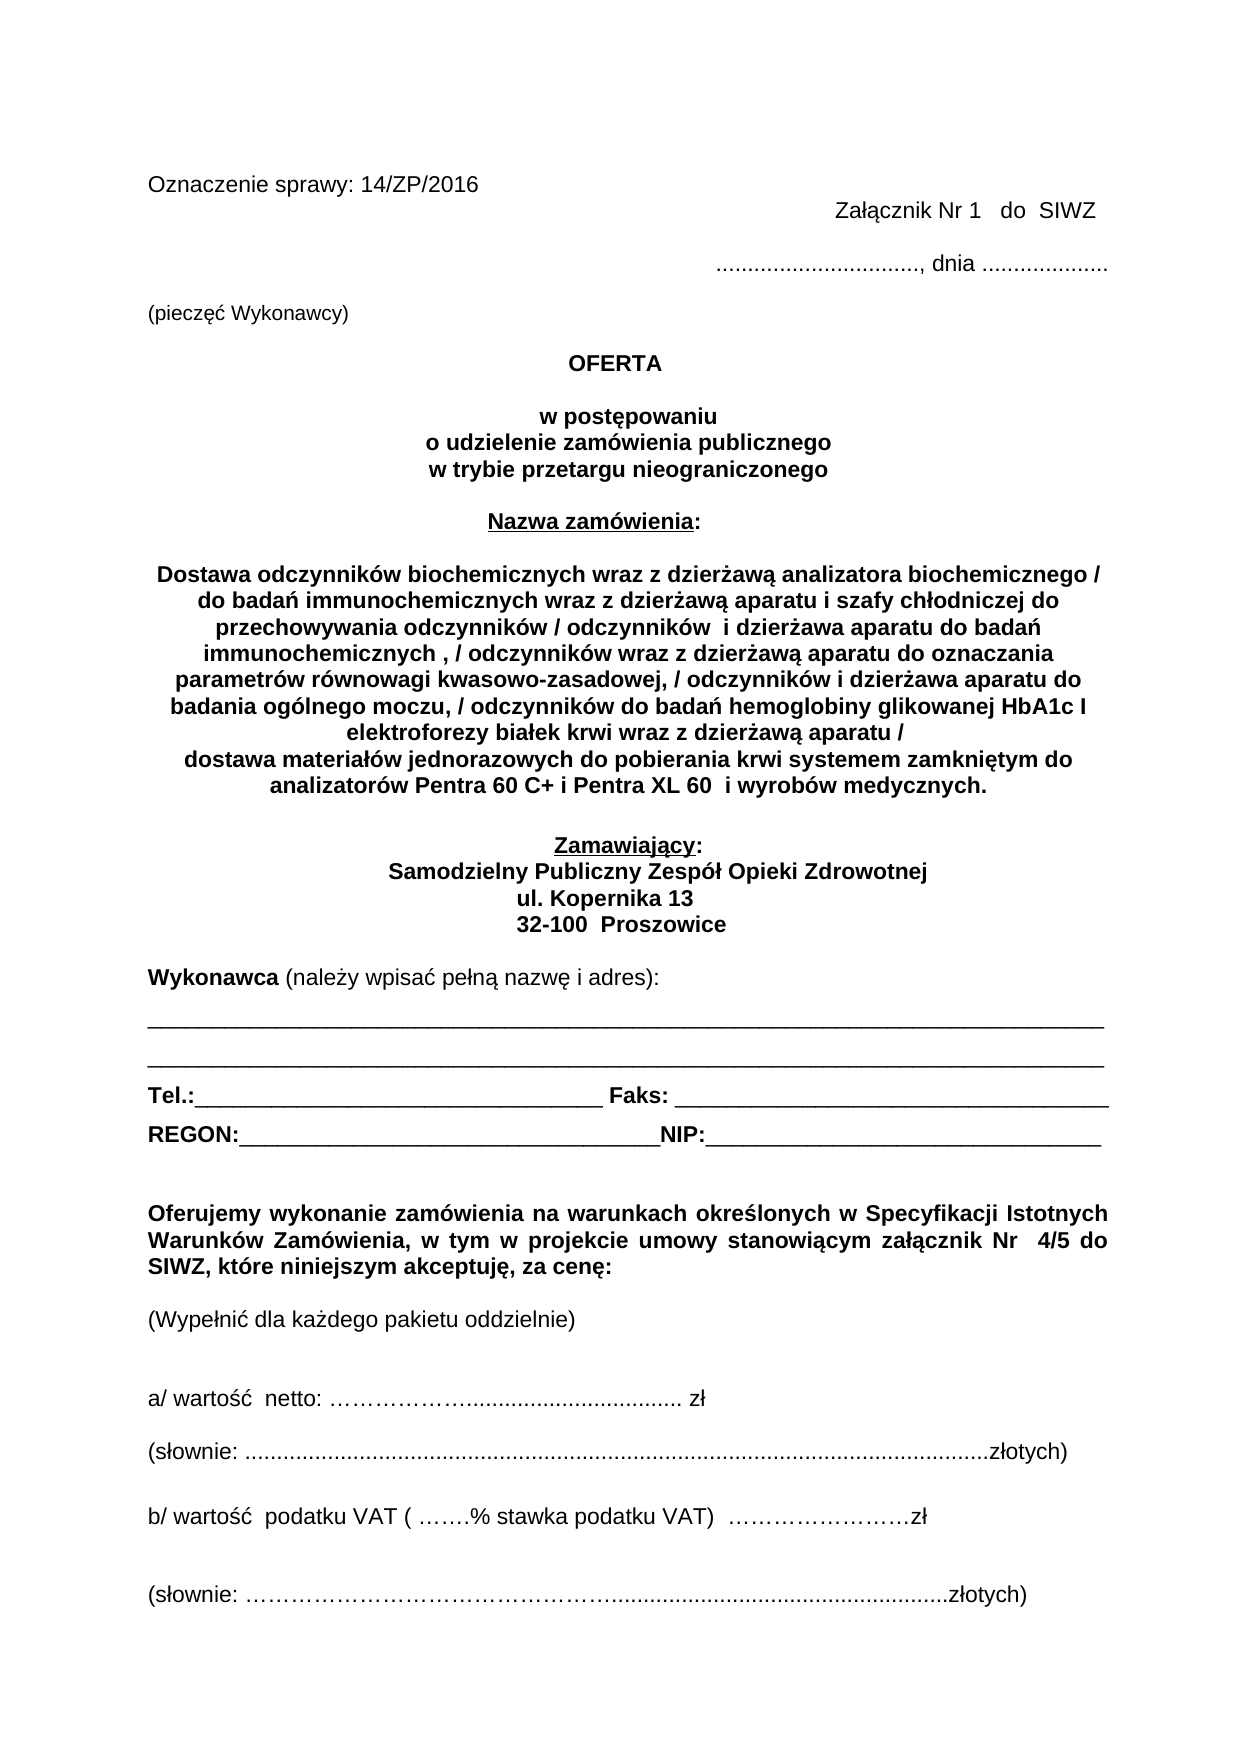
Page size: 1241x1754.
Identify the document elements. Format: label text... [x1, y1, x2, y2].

text Załącznik Nr 1 do SIWZ [148, 197, 1109, 223]
text (Wypełnić dla każdego pakietu oddzielnie) [148, 1306, 1109, 1332]
text w postępowaniu [148, 403, 1109, 429]
text Samodzielny Publiczny Zespół Opieki Zdrowotnej [369, 858, 1109, 884]
text w trybie przetargu nieograniczonego [148, 456, 1109, 482]
text ul. Kopernika 13 [443, 884, 1109, 911]
text 32-100 Proszowice [443, 911, 1109, 937]
text ................................, dnia .................... [148, 250, 1109, 276]
text a/ wartość netto: ……………….................................. zł [148, 1385, 1109, 1411]
text ______________________________________________________________________________________________________________________________________________________ [148, 1003, 1109, 1069]
text (słownie: ………………………………………….....................................................złotych) [148, 1581, 1109, 1607]
text REGON:_________________________________NIP:_______________________________ [148, 1121, 1109, 1148]
text Oferujemy wykonanie zamówienia na warunkach określonych w Specyfikacji Istotnych Warunków Zamówienia, w tym w projekcie umowy stanowiącym załącznik Nr 4/5 do SIWZ, które niniejszym akceptuję, za cenę: [148, 1200, 1109, 1279]
text b/ wartość podatku VAT ( …….% stawka podatku VAT) ……………………zł [148, 1503, 1109, 1529]
text Tel.:________________________________ Faks: __________________________________ [148, 1082, 1109, 1108]
text Dostawa odczynników biochemicznych wraz z dzierżawą analizatora biochemicznego / do badań immunochemicznych wraz z dzierżawą aparatu i szafy chłodniczej do przechowywania odczynników / odczynników i dzierżawa aparatu do badań immunochemicznych , / odczynników wraz z dzierżawą aparatu do oznaczania parametrów równowagi kwasowo-zasadowej, / odczynników i dzierżawa aparatu do badania ogólnego moczu, / odczynników do badań hemoglobiny glikowanej HbA1c I elektroforezy białek krwi wraz z dzierżawą aparatu / [148, 561, 1109, 746]
text (słownie: .....................................................................................................................złotych) [148, 1438, 1109, 1464]
text Wykonawca (należy wpisać pełną nazwę i adres): [148, 963, 1109, 990]
text OFERTA [148, 350, 1109, 377]
text Zamawiający: [148, 832, 1109, 858]
text o udzielenie zamówienia publicznego [148, 429, 1109, 456]
text (pieczęć Wykonawcy) [148, 301, 1109, 325]
text Nazwa zamówienia: [443, 508, 1109, 535]
text Oznaczenie sprawy: 14/ZP/2016 [148, 171, 1109, 197]
text dostawa materiałów jednorazowych do pobierania krwi systemem zamkniętym do analizatorów Pentra 60 C+ i Pentra XL 60 i wyrobów medycznych. [148, 746, 1109, 798]
